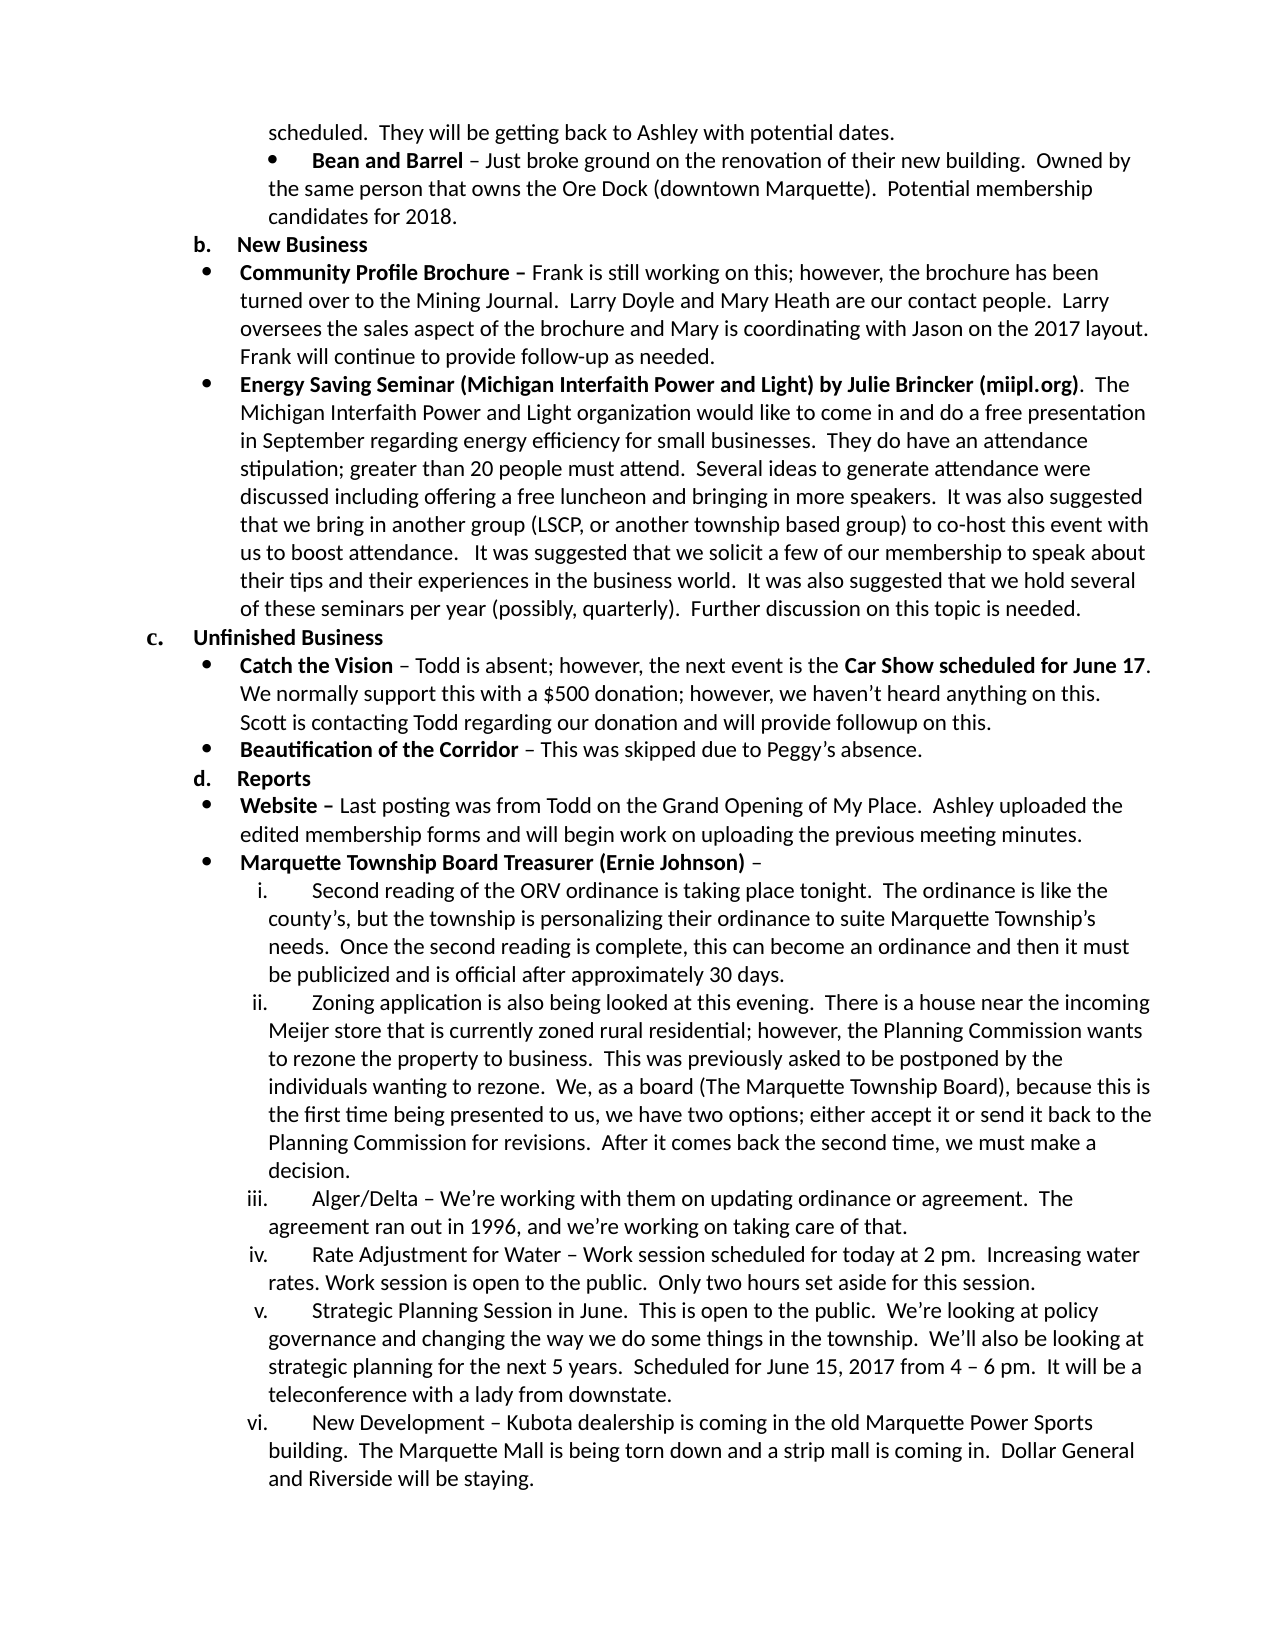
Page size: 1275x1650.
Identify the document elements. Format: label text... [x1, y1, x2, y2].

list Community Profile Brochure – Frank is still working on this; however, the brochure has been turned over to the Mining Journal. Larry Doyle and Mary Heath are our contact people. Larry oversees the sales aspect of the brochure and Mary is coordinating with Jason on the 2017 layout. Frank will continue to provide follow-up as needed. [202, 258, 1157, 370]
list Second reading of the ORV ordinance is taking place tonight. The ordinance is like the county’s, but the township is personalizing their ordinance to suite Marquette Township’s needs. Once the second reading is complete, this can become an ordinance and then it must be publicized and is official after approximately 30 days. [268, 876, 1157, 988]
list Reports [193, 764, 1157, 792]
list Catch the Vision – Todd is absent; however, the next event is the Car Show scheduled for June 17. We normally support this with a $500 donation; however, we haven’t heard anything on this. Scott is contacting Todd regarding our donation and will provide followup on this. [202, 652, 1157, 736]
list Website – Last posting was from Todd on the Grand Opening of My Place. Ashley uploaded the edited membership forms and will begin work on uploading the previous meeting minutes. [202, 792, 1157, 848]
list scheduled. They will be getting back to Ashley with potential dates. [268, 118, 1157, 146]
list Bean and Barrel – Just broke ground on the renovation of their new building. Owned by the same person that owns the Ore Dock (downtown Marquette). Potential membership candidates for 2018. [268, 146, 1157, 230]
list Energy Saving Seminar (Michigan Interfaith Power and Light) by Julie Brincker (miipl.org). The Michigan Interfaith Power and Light organization would like to come in and do a free presentation in September regarding energy efficiency for small businesses. They do have an attendance stipulation; greater than 20 people must attend. Several ideas to generate attendance were discussed including offering a free luncheon and bringing in more speakers. It was also suggested that we bring in another group (LSCP, or another township based group) to co-host this event with us to boost attendance. It was suggested that we solicit a few of our membership to speak about their tips and their experiences in the business world. It was also suggested that we hold several of these seminars per year (possibly, quarterly). Further discussion on this topic is needed. [202, 370, 1157, 622]
list New Development – Kubota dealership is coming in the old Marquette Power Sports building. The Marquette Mall is being torn down and a strip mall is coming in. Dollar General and Riverside will be staying. [268, 1408, 1157, 1492]
list Unfinished Business [146, 622, 1157, 652]
list Zoning application is also being looked at this evening. There is a house near the incoming Meijer store that is currently zoned rural residential; however, the Planning Commission wants to rezone the property to business. This was previously asked to be postponed by the individuals wanting to rezone. We, as a board (The Marquette Township Board), because this is the first time being presented to us, we have two options; either accept it or send it back to the Planning Commission for revisions. After it comes back the second time, we must make a decision. [268, 988, 1157, 1184]
list Alger/Delta – We’re working with them on updating ordinance or agreement. The agreement ran out in 1996, and we’re working on taking care of that. [268, 1184, 1157, 1240]
list Marquette Township Board Treasurer (Ernie Johnson) – [202, 848, 1157, 876]
list Beautification of the Corridor – This was skipped due to Peggy’s absence. [202, 736, 1157, 764]
list Strategic Planning Session in June. This is open to the public. We’re looking at policy governance and changing the way we do some things in the township. We’ll also be looking at strategic planning for the next 5 years. Scheduled for June 15, 2017 from 4 – 6 pm. It will be a teleconference with a lady from downstate. [268, 1296, 1157, 1408]
list New Business [193, 230, 1157, 258]
list Rate Adjustment for Water – Work session scheduled for today at 2 pm. Increasing water rates. Work session is open to the public. Only two hours set aside for this session. [268, 1240, 1157, 1296]
